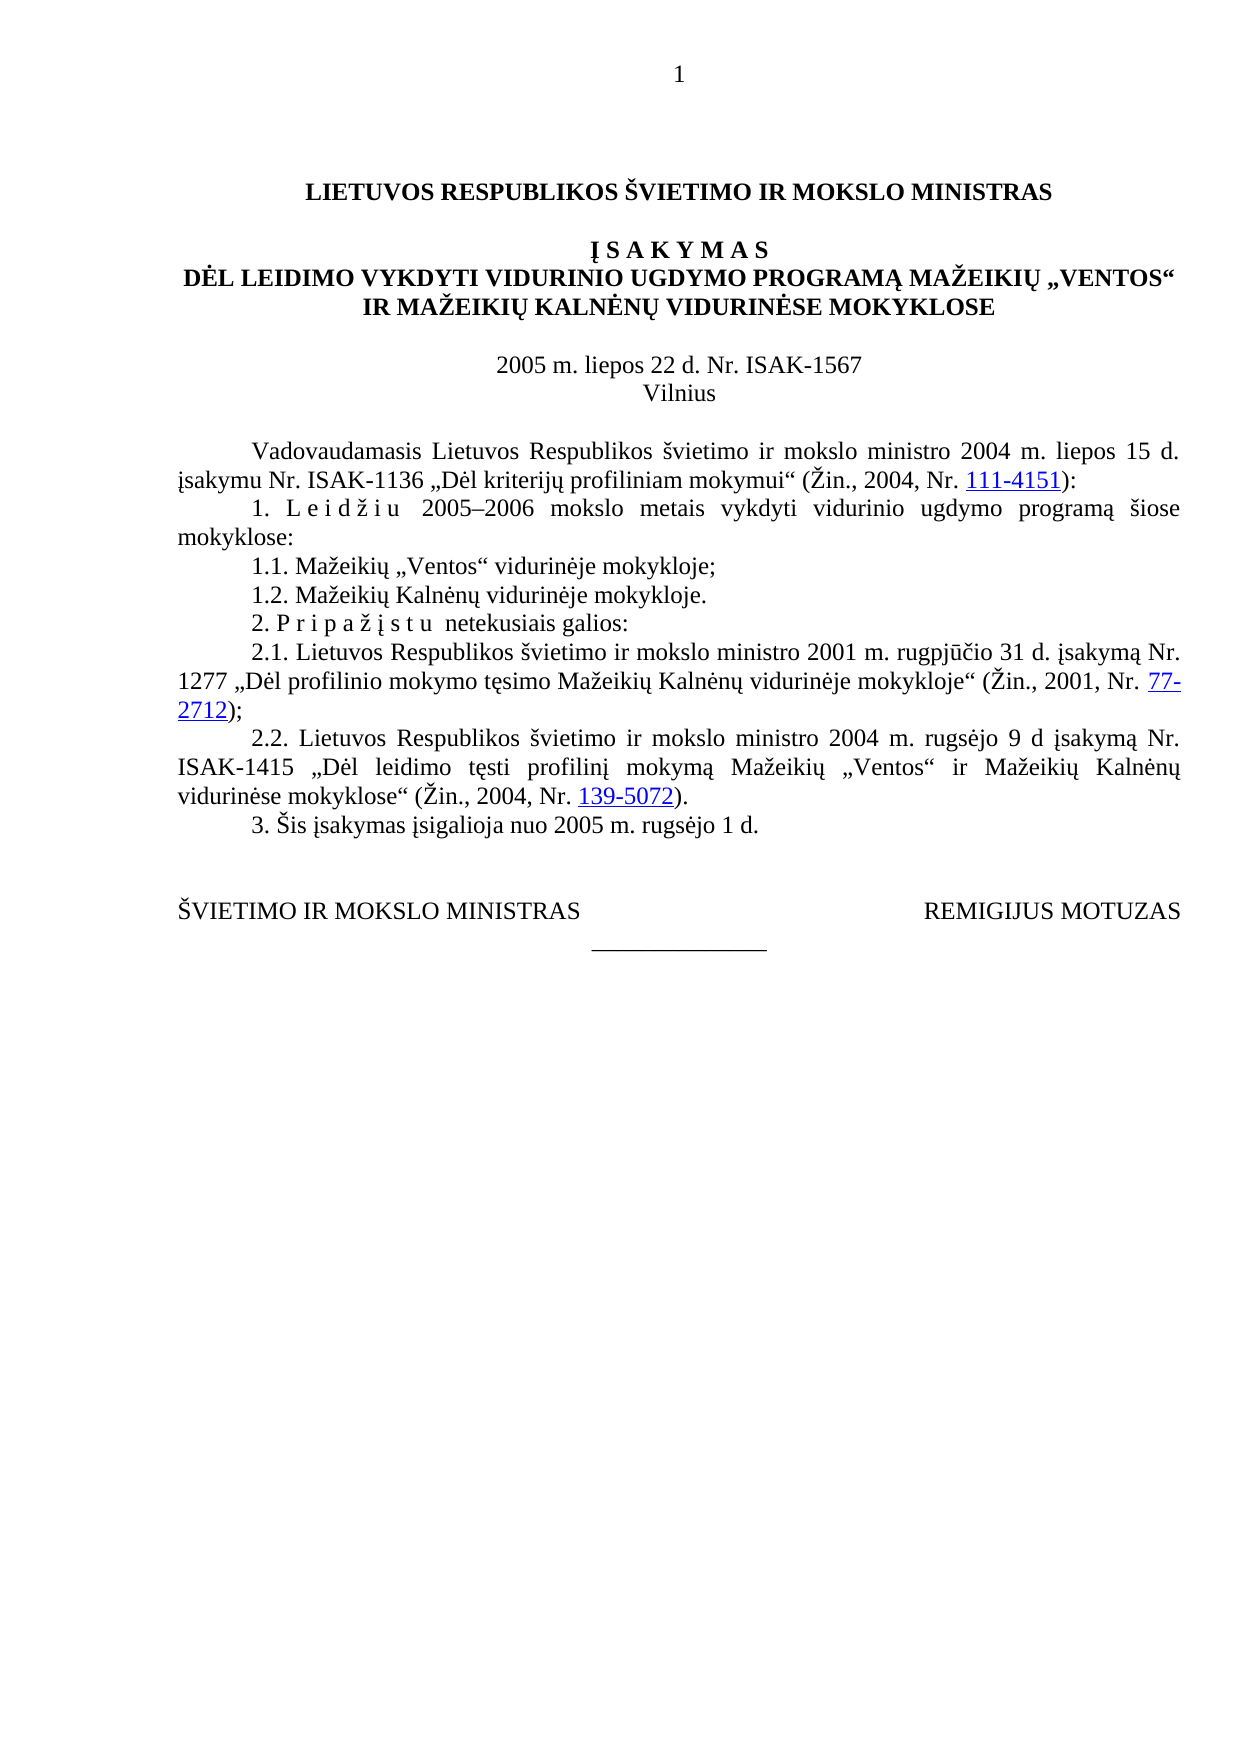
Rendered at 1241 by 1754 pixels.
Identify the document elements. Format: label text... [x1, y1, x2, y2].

text 1. Leidžiu 2005–2006 mokslo metais vykdyti vidurinio ugdymo programą šiose mokyklose: [177, 493, 1181, 551]
text LIETUVOS RESPUBLIKOS ŠVIETIMO IR MOKSLO MINISTRAS [177, 177, 1181, 206]
text Į S A K Y M A S [177, 235, 1181, 263]
text 2005 m. liepos 22 d. Nr. ISAK-1567 [177, 350, 1181, 378]
text Vilnius [177, 378, 1181, 407]
text 3. Šis įsakymas įsigalioja nuo 2005 m. rugsėjo 1 d. [177, 810, 1181, 838]
text DĖL LEIDIMO VYKDYTI VIDURINIO UGDYMO PROGRAMĄ MAŽEIKIŲ „VENTOS“ IR MAŽEIKIŲ KALNĖNŲ VIDURINĖSE MOKYKLOSE [177, 263, 1181, 321]
text 2.2. Lietuvos Respublikos švietimo ir mokslo ministro 2004 m. rugsėjo 9 d įsakymą Nr. ISAK-1415 „Dėl leidimo tęsti profilinį mokymą Mažeikių „Ventos“ ir Mažeikių Kalnėnų vidurinėse mokyklose“ (Žin., 2004, Nr. 139-5072). [177, 723, 1181, 810]
text ______________ [177, 925, 1181, 953]
text 2. Pripažįstu netekusiais galios: [177, 608, 1181, 637]
text 1.2. Mažeikių Kalnėnų vidurinėje mokykloje. [177, 580, 1181, 608]
text 1.1. Mažeikių „Ventos“ vidurinėje mokykloje; [177, 551, 1181, 580]
text ŠVIETIMO IR MOKSLO MINISTRAS REMIGIJUS MOTUZAS [177, 896, 1181, 925]
text Vadovaudamasis Lietuvos Respublikos švietimo ir mokslo ministro 2004 m. liepos 15 d. įsakymu Nr. ISAK-1136 „Dėl kriterijų profiliniam mokymui“ (Žin., 2004, Nr. 111-4151): [177, 436, 1181, 493]
text 2.1. Lietuvos Respublikos švietimo ir mokslo ministro 2001 m. rugpjūčio 31 d. įsakymą Nr. 1277 „Dėl profilinio mokymo tęsimo Mažeikių Kalnėnų vidurinėje mokykloje“ (Žin., 2001, Nr. 77-2712); [177, 637, 1181, 723]
